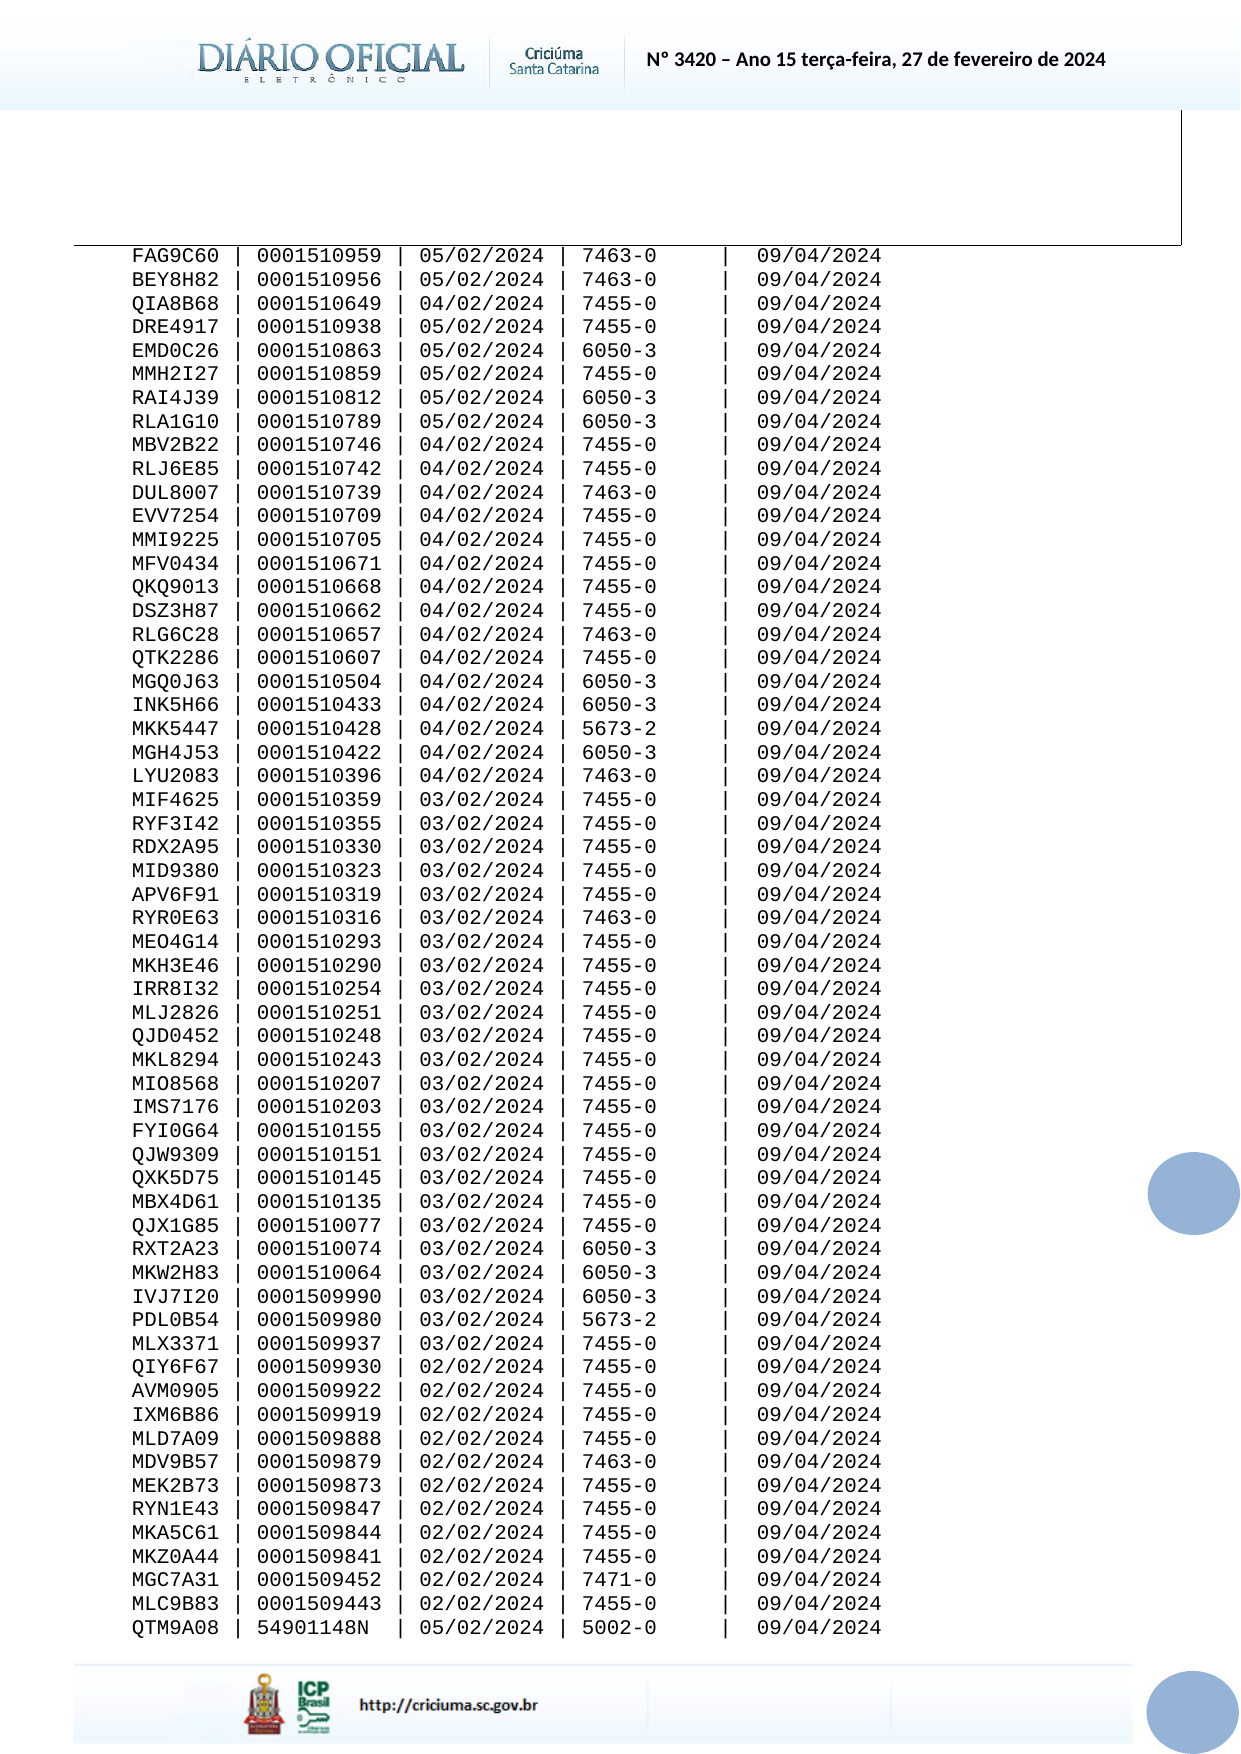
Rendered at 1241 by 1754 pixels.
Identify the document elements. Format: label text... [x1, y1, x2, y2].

text RXT2A23 | 0001510074 | 03/02/2024 | 6050-3 | 09/04/2024 [44, 1238, 1181, 1262]
text RLA1G10 | 0001510789 | 05/02/2024 | 6050-3 | 09/04/2024 [44, 411, 1181, 434]
text MFV0434 | 0001510671 | 04/02/2024 | 7455-0 | 09/04/2024 [44, 553, 1181, 576]
text QKQ9013 | 0001510668 | 04/02/2024 | 7455-0 | 09/04/2024 [44, 576, 1181, 600]
text DSZ3H87 | 0001510662 | 04/02/2024 | 7455-0 | 09/04/2024 [44, 600, 1181, 623]
text BEY8H82 | 0001510956 | 05/02/2024 | 7463-0 | 09/04/2024 [44, 269, 1181, 292]
text QJD0452 | 0001510248 | 03/02/2024 | 7455-0 | 09/04/2024 [44, 1026, 1181, 1049]
text RLG6C28 | 0001510657 | 04/02/2024 | 7463-0 | 09/04/2024 [44, 623, 1181, 647]
text DUL8007 | 0001510739 | 04/02/2024 | 7463-0 | 09/04/2024 [44, 482, 1181, 505]
text QIA8B68 | 0001510649 | 04/02/2024 | 7455-0 | 09/04/2024 [44, 292, 1181, 316]
text MKZ0A44 | 0001509841 | 02/02/2024 | 7455-0 | 09/04/2024 [44, 1546, 1181, 1569]
text RYN1E43 | 0001509847 | 02/02/2024 | 7455-0 | 09/04/2024 [44, 1498, 1181, 1522]
text MLC9B83 | 0001509443 | 02/02/2024 | 7455-0 | 09/04/2024 [44, 1593, 1181, 1617]
text INK5H66 | 0001510433 | 04/02/2024 | 6050-3 | 09/04/2024 [44, 694, 1181, 718]
text MID9380 | 0001510323 | 03/02/2024 | 7455-0 | 09/04/2024 [44, 860, 1181, 884]
text MMH2I27 | 0001510859 | 05/02/2024 | 7455-0 | 09/04/2024 [44, 363, 1181, 387]
text IMS7176 | 0001510203 | 03/02/2024 | 7455-0 | 09/04/2024 [44, 1096, 1181, 1120]
text MGH4J53 | 0001510422 | 04/02/2024 | 6050-3 | 09/04/2024 [44, 742, 1181, 765]
text MKH3E46 | 0001510290 | 03/02/2024 | 7455-0 | 09/04/2024 [44, 954, 1181, 978]
text MMI9225 | 0001510705 | 04/02/2024 | 7455-0 | 09/04/2024 [44, 529, 1181, 553]
text QTK2286 | 0001510607 | 04/02/2024 | 7455-0 | 09/04/2024 [44, 647, 1181, 671]
text MEO4G14 | 0001510293 | 03/02/2024 | 7455-0 | 09/04/2024 [44, 931, 1181, 954]
text QTM9A08 | 54901148N | 05/02/2024 | 5002-0 | 09/04/2024 [44, 1617, 1181, 1640]
text RYF3I42 | 0001510355 | 03/02/2024 | 7455-0 | 09/04/2024 [44, 813, 1181, 836]
text MKA5C61 | 0001509844 | 02/02/2024 | 7455-0 | 09/04/2024 [44, 1522, 1181, 1546]
text MGC7A31 | 0001509452 | 02/02/2024 | 7471-0 | 09/04/2024 [44, 1569, 1181, 1593]
text IRR8I32 | 0001510254 | 03/02/2024 | 7455-0 | 09/04/2024 [44, 978, 1181, 1002]
text MLD7A09 | 0001509888 | 02/02/2024 | 7455-0 | 09/04/2024 [44, 1427, 1181, 1451]
text MLX3371 | 0001509937 | 03/02/2024 | 7455-0 | 09/04/2024 [44, 1333, 1181, 1357]
text PDL0B54 | 0001509980 | 03/02/2024 | 5673-2 | 09/04/2024 [44, 1309, 1181, 1333]
text RLJ6E85 | 0001510742 | 04/02/2024 | 7455-0 | 09/04/2024 [44, 458, 1181, 482]
text QXK5D75 | 0001510145 | 03/02/2024 | 7455-0 | 09/04/2024 [44, 1167, 1157, 1191]
text RYR0E63 | 0001510316 | 03/02/2024 | 7463-0 | 09/04/2024 [44, 907, 1181, 931]
text EMD0C26 | 0001510863 | 05/02/2024 | 6050-3 | 09/04/2024 [44, 340, 1181, 363]
text MLJ2826 | 0001510251 | 03/02/2024 | 7455-0 | 09/04/2024 [44, 1002, 1181, 1026]
text DRE4917 | 0001510938 | 05/02/2024 | 7455-0 | 09/04/2024 [44, 316, 1181, 340]
text QJX1G85 | 0001510077 | 03/02/2024 | 7455-0 | 09/04/2024 [44, 1215, 1181, 1238]
text RAI4J39 | 0001510812 | 05/02/2024 | 6050-3 | 09/04/2024 [44, 387, 1181, 411]
text IVJ7I20 | 0001509990 | 03/02/2024 | 6050-3 | 09/04/2024 [44, 1286, 1181, 1309]
text MKL8294 | 0001510243 | 03/02/2024 | 7455-0 | 09/04/2024 [44, 1049, 1181, 1073]
text AVM0905 | 0001509922 | 02/02/2024 | 7455-0 | 09/04/2024 [44, 1380, 1181, 1404]
text MKW2H83 | 0001510064 | 03/02/2024 | 6050-3 | 09/04/2024 [44, 1262, 1181, 1286]
text MDV9B57 | 0001509879 | 02/02/2024 | 7463-0 | 09/04/2024 [44, 1451, 1181, 1475]
text EVV7254 | 0001510709 | 04/02/2024 | 7455-0 | 09/04/2024 [44, 505, 1181, 529]
text MIF4625 | 0001510359 | 03/02/2024 | 7455-0 | 09/04/2024 [44, 789, 1181, 813]
text APV6F91 | 0001510319 | 03/02/2024 | 7455-0 | 09/04/2024 [44, 884, 1181, 907]
text RDX2A95 | 0001510330 | 03/02/2024 | 7455-0 | 09/04/2024 [44, 836, 1181, 860]
text QJW9309 | 0001510151 | 03/02/2024 | 7455-0 | 09/04/2024 [44, 1144, 1181, 1167]
text MKK5447 | 0001510428 | 04/02/2024 | 5673-2 | 09/04/2024 [44, 718, 1181, 742]
text FAG9C60 | 0001510959 | 05/02/2024 | 7463-0 | 09/04/2024 [44, 245, 1181, 269]
text LYU2083 | 0001510396 | 04/02/2024 | 7463-0 | 09/04/2024 [44, 765, 1181, 789]
text MIO8568 | 0001510207 | 03/02/2024 | 7455-0 | 09/04/2024 [44, 1073, 1181, 1096]
text MEK2B73 | 0001509873 | 02/02/2024 | 7455-0 | 09/04/2024 [44, 1475, 1181, 1498]
text QIY6F67 | 0001509930 | 02/02/2024 | 7455-0 | 09/04/2024 [44, 1357, 1181, 1380]
text MBX4D61 | 0001510135 | 03/02/2024 | 7455-0 | 09/04/2024 [44, 1191, 1153, 1215]
text FYI0G64 | 0001510155 | 03/02/2024 | 7455-0 | 09/04/2024 [44, 1120, 1181, 1144]
text MGQ0J63 | 0001510504 | 04/02/2024 | 6050-3 | 09/04/2024 [44, 671, 1181, 694]
text IXM6B86 | 0001509919 | 02/02/2024 | 7455-0 | 09/04/2024 [44, 1404, 1181, 1427]
text MBV2B22 | 0001510746 | 04/02/2024 | 7455-0 | 09/04/2024 [44, 434, 1181, 458]
